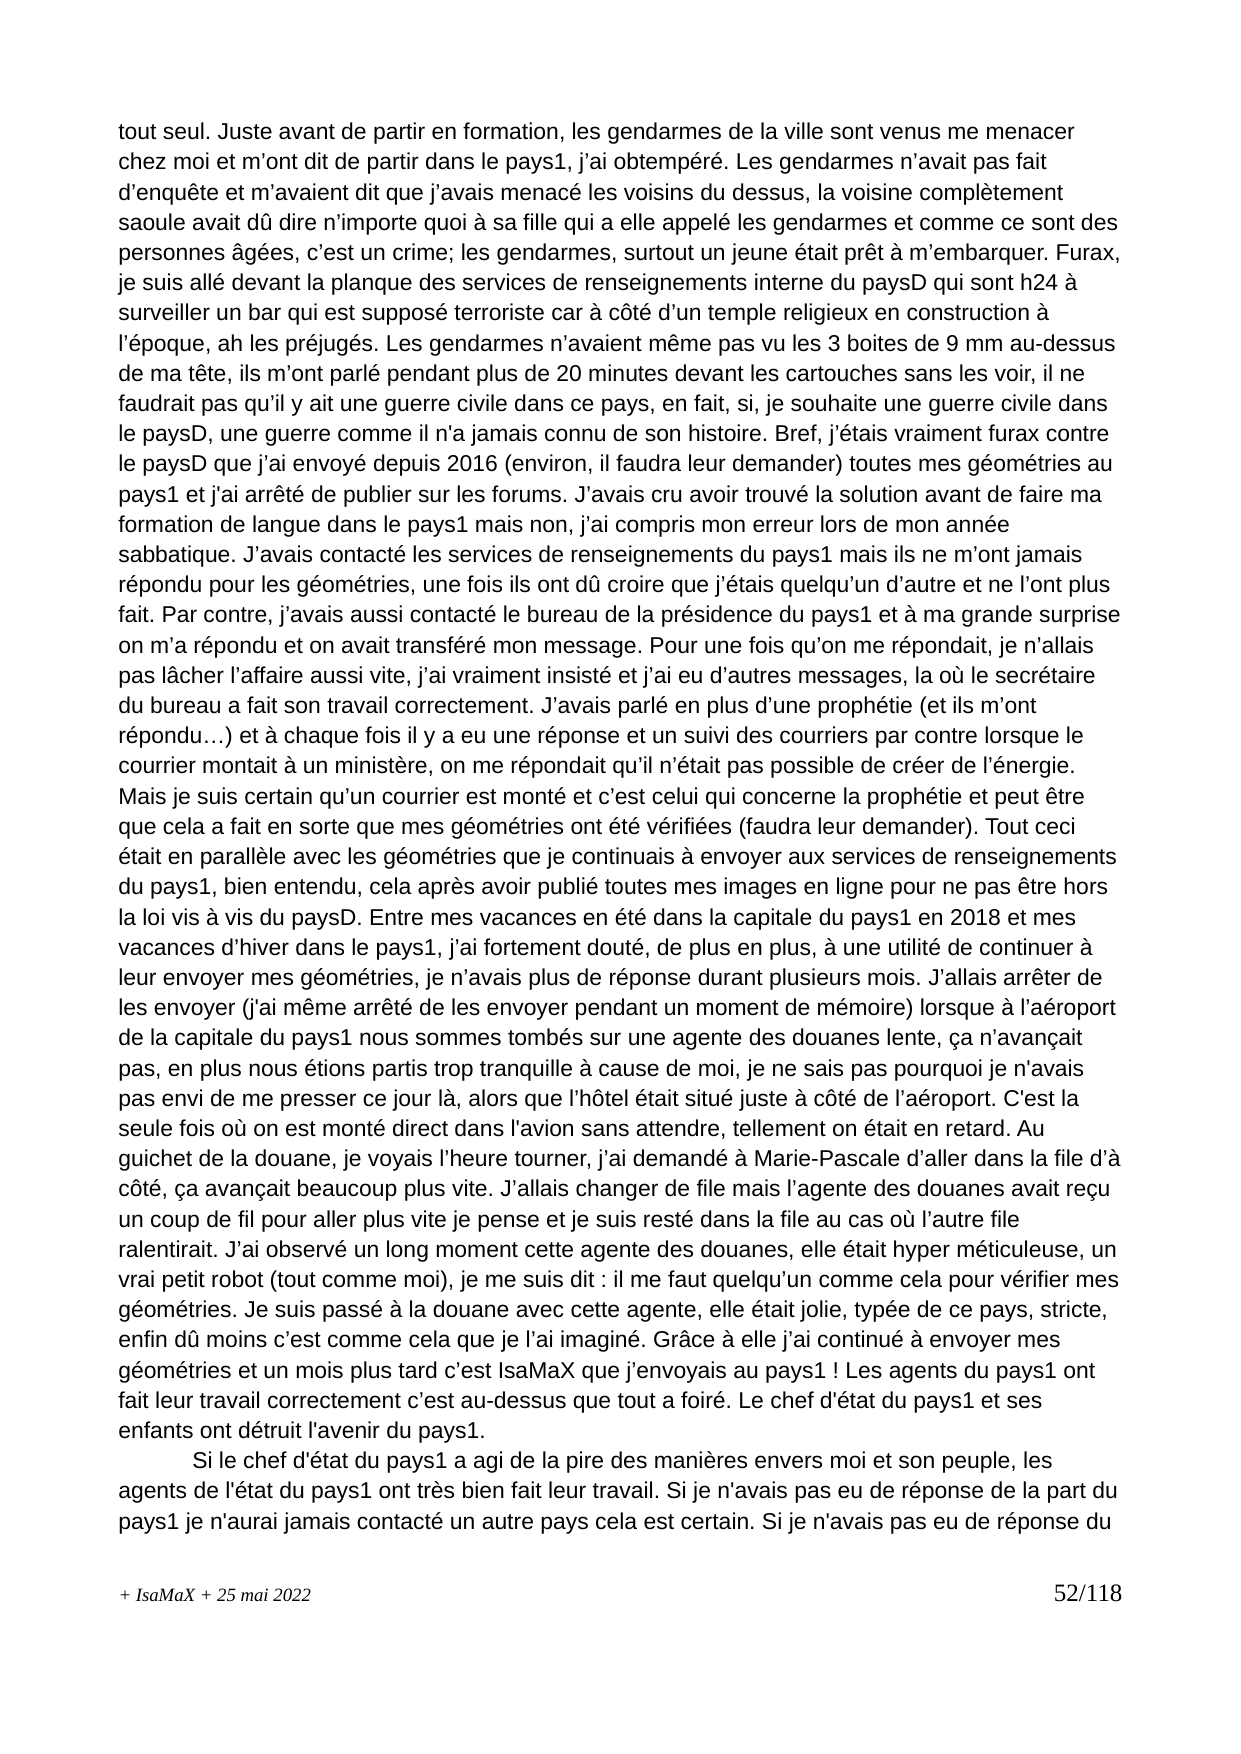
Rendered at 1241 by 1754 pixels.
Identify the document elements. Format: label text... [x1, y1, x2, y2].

text tout seul. Juste avant de partir en formation, les gendarmes de la ville sont venus me menacer chez moi et m’ont dit de partir dans le pays1, j’ai obtempéré. Les gendarmes n’avait pas fait d’enquête et m’avaient dit que j’avais menacé les voisins du dessus, la voisine complètement saoule avait dû dire n’importe quoi à sa fille qui a elle appelé les gendarmes et comme ce sont des personnes âgées, c’est un crime; les gendarmes, surtout un jeune était prêt à m’embarquer. Furax, je suis allé devant la planque des services de renseignements interne du paysD qui sont h24 à surveiller un bar qui est supposé terroriste car à côté d’un temple religieux en construction à l’époque, ah les préjugés. Les gendarmes n’avaient même pas vu les 3 boites de 9 mm au-dessus de ma tête, ils m’ont parlé pendant plus de 20 minutes devant les cartouches sans les voir, il ne faudrait pas qu’il y ait une guerre civile dans ce pays, en fait, si, je souhaite une guerre civile dans le paysD, une guerre comme il n'a jamais connu de son histoire. Bref, j’étais vraiment furax contre le paysD que j’ai envoyé depuis 2016 (environ, il faudra leur demander) toutes mes géométries au pays1 et j'ai arrêté de publier sur les forums. J’avais cru avoir trouvé la solution avant de faire ma formation de langue dans le pays1 mais non, j’ai compris mon erreur lors de mon année sabbatique. J’avais contacté les services de renseignements du pays1 mais ils ne m’ont jamais répondu pour les géométries, une fois ils ont dû croire que j’étais quelqu’un d’autre et ne l’ont plus fait. Par contre, j’avais aussi contacté le bureau de la présidence du pays1 et à ma grande surprise on m’a répondu et on avait transféré mon message. Pour une fois qu’on me répondait, je n’allais pas lâcher l’affaire aussi vite, j’ai vraiment insisté et j’ai eu d’autres messages, la où le secrétaire du bureau a fait son travail correctement. J’avais parlé en plus d’une prophétie (et ils m’ont répondu…) et à chaque fois il y a eu une réponse et un suivi des courriers par contre lorsque le courrier montait à un ministère, on me répondait qu’il n’était pas possible de créer de l’énergie. Mais je suis certain qu’un courrier est monté et c’est celui qui concerne la prophétie et peut être que cela a fait en sorte que mes géométries ont été vérifiées (faudra leur demander). Tout ceci était en parallèle avec les géométries que je continuais à envoyer aux services de renseignements du pays1, bien entendu, cela après avoir publié toutes mes images en ligne pour ne pas être hors la loi vis à vis du paysD. Entre mes vacances en été dans la capitale du pays1 en 2018 et mes vacances d’hiver dans le pays1, j’ai fortement douté, de plus en plus, à une utilité de continuer à leur envoyer mes géométries, je n’avais plus de réponse durant plusieurs mois. J’allais arrêter de les envoyer (j'ai même arrêté de les envoyer pendant un moment de mémoire) lorsque à l’aéroport de la capitale du pays1 nous sommes tombés sur une agente des douanes lente, ça n’avançait pas, en plus nous étions partis trop tranquille à cause de moi, je ne sais pas pourquoi je n'avais pas envi de me presser ce jour là, alors que l’hôtel était situé juste à côté de l’aéroport. C'est la seule fois où on est monté direct dans l'avion sans attendre, tellement on était en retard. Au guichet de la douane, je voyais l’heure tourner, j’ai demandé à Marie-Pascale d’aller dans la file d’à côté, ça avançait beaucoup plus vite. J’allais changer de file mais l’agente des douanes avait reçu un coup de fil pour aller plus vite je pense et je suis resté dans la file au cas où l’autre file ralentirait. J’ai observé un long moment cette agente des douanes, elle était hyper méticuleuse, un vrai petit robot (tout comme moi), je me suis dit : il me faut quelqu’un comme cela pour vérifier mes géométries. Je suis passé à la douane avec cette agente, elle était jolie, typée de ce pays, stricte, enfin dû moins c’est comme cela que je l’ai imaginé. Grâce à elle j’ai continué à envoyer mes géométries et un mois plus tard c’est IsaMaX que j’envoyais au pays1 ! Les agents du pays1 ont fait leur travail correctement c’est au-dessus que tout a foiré. Le chef d'état du pays1 et ses enfants ont détruit l'avenir du pays1. [118, 118, 1122, 1443]
text Si le chef d'état du pays1 a agi de la pire des manières envers moi et son peuple, les agents de l'état du pays1 ont très bien fait leur travail. Si je n'avais pas eu de réponse de la part du pays1 je n'aurai jamais contacté un autre pays cela est certain. Si je n'avais pas eu de réponse du [118, 1447, 1122, 1534]
